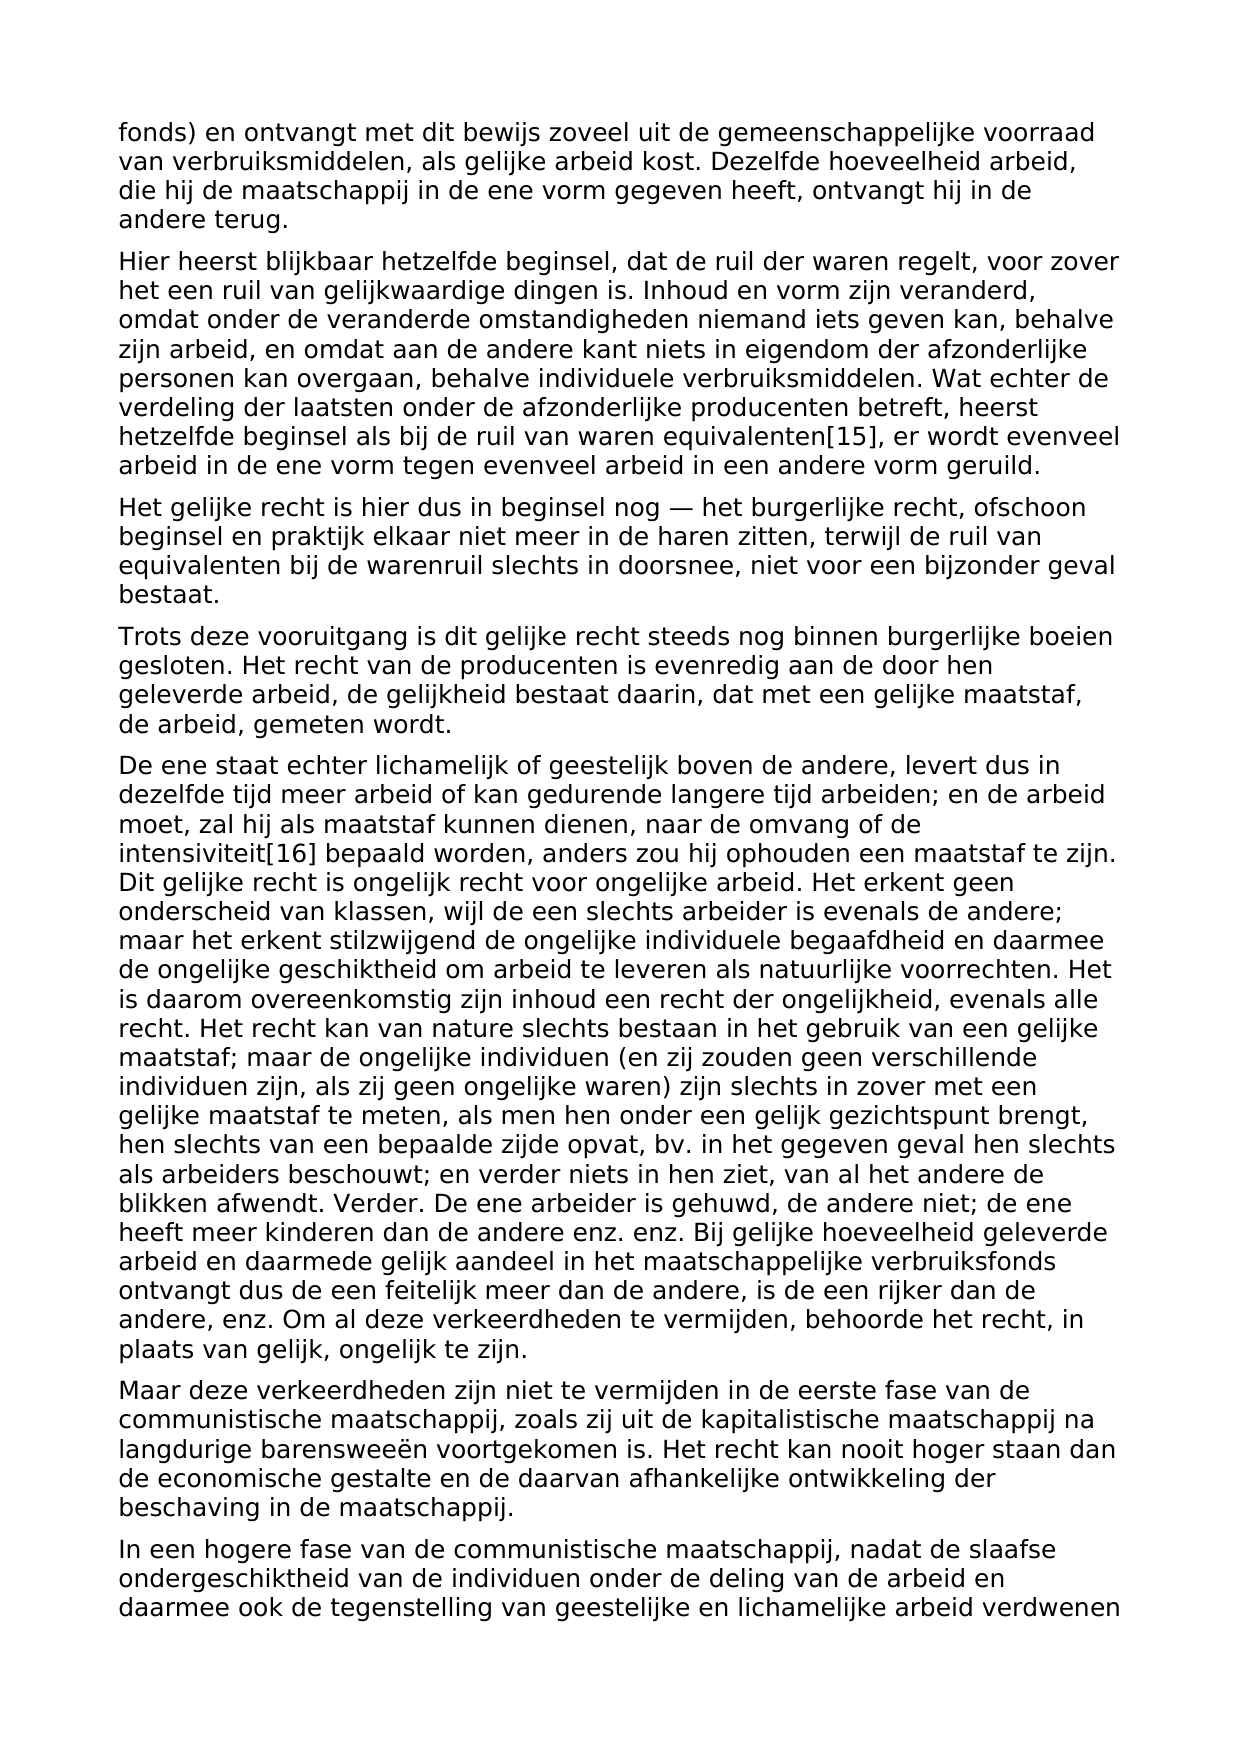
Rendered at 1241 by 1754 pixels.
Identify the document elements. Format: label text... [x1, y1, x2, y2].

text Maar deze verkeerdheden zijn niet te vermijden in de eerste fase van de communistische maatschappij, zoals zij uit de kapitalistische maatschappij na langdurige barensweeën voortgekomen is. Het recht kan nooit hoger staan dan de economische gestalte en de daarvan afhankelijke ontwikkeling der beschaving in de maatschappij. [118, 1376, 1122, 1522]
text In een hogere fase van de communistische maatschappij, nadat de slaafse ondergeschiktheid van de individuen onder de deling van de arbeid en daarmee ook de tegenstelling van geestelijke en lichamelijke arbeid verdwenen [118, 1535, 1122, 1622]
text Trots deze vooruitgang is dit gelijke recht steeds nog binnen burgerlijke boeien gesloten. Het recht van de producenten is evenredig aan de door hen geleverde arbeid, de gelijkheid bestaat daarin, dat met een gelijke maatstaf, de arbeid, gemeten wordt. [118, 622, 1122, 739]
text fonds) en ontvangt met dit bewijs zoveel uit de gemeenschappelijke voorraad van verbruiksmiddelen, als gelijke arbeid kost. Dezelfde hoeveelheid arbeid, die hij de maatschappij in de ene vorm gegeven heeft, ontvangt hij in de andere terug. [118, 118, 1122, 235]
text De ene staat echter lichamelijk of geestelijk boven de andere, levert dus in dezelfde tijd meer arbeid of kan gedurende langere tijd arbeiden; en de arbeid moet, zal hij als maatstaf kunnen dienen, naar de omvang of de intensiviteit[16] bepaald worden, anders zou hij ophouden een maatstaf te zijn. Dit gelijke recht is ongelijk recht voor ongelijke arbeid. Het erkent geen onderscheid van klassen, wijl de een slechts arbeider is evenals de andere; maar het erkent stilzwijgend de ongelijke individuele begaafdheid en daarmee de ongelijke geschiktheid om arbeid te leveren als natuurlijke voorrechten. Het is daarom overeenkomstig zijn inhoud een recht der ongelijkheid, evenals alle recht. Het recht kan van nature slechts bestaan in het gebruik van een gelijke maatstaf; maar de ongelijke individuen (en zij zouden geen verschillende individuen zijn, als zij geen ongelijke waren) zijn slechts in zover met een gelijke maatstaf te meten, als men hen onder een gelijk gezichtspunt brengt, hen slechts van een bepaalde zijde opvat, bv. in het gegeven geval hen slechts als arbeiders beschouwt; en verder niets in hen ziet, van al het andere de blikken afwendt. Verder. De ene arbeider is gehuwd, de andere niet; de ene heeft meer kinderen dan de andere enz. enz. Bij gelijke hoeveelheid geleverde arbeid en daarmede gelijk aandeel in het maatschappelijke verbruiksfonds ontvangt dus de een feitelijk meer dan de andere, is de een rijker dan de andere, enz. Om al deze verkeerdheden te vermijden, behoorde het recht, in plaats van gelijk, ongelijk te zijn. [118, 751, 1122, 1364]
text Hier heerst blijkbaar hetzelfde beginsel, dat de ruil der waren regelt, voor zover het een ruil van gelijkwaardige dingen is. Inhoud en vorm zijn veranderd, omdat onder de veranderde omstandigheden niemand iets geven kan, behalve zijn arbeid, en omdat aan de andere kant niets in eigendom der afzonderlijke personen kan overgaan, behalve individuele verbruiksmiddelen. Wat echter de verdeling der laatsten onder de afzonderlijke producenten betreft, heerst hetzelfde beginsel als bij de ruil van waren equivalenten[15], er wordt evenveel arbeid in de ene vorm tegen evenveel arbeid in een andere vorm geruild. [118, 247, 1122, 481]
text Het gelijke recht is hier dus in beginsel nog — het burgerlijke recht, ofschoon beginsel en praktijk elkaar niet meer in de haren zitten, terwijl de ruil van equivalenten bij de warenruil slechts in doorsnee, niet voor een bijzonder geval bestaat. [118, 493, 1122, 610]
